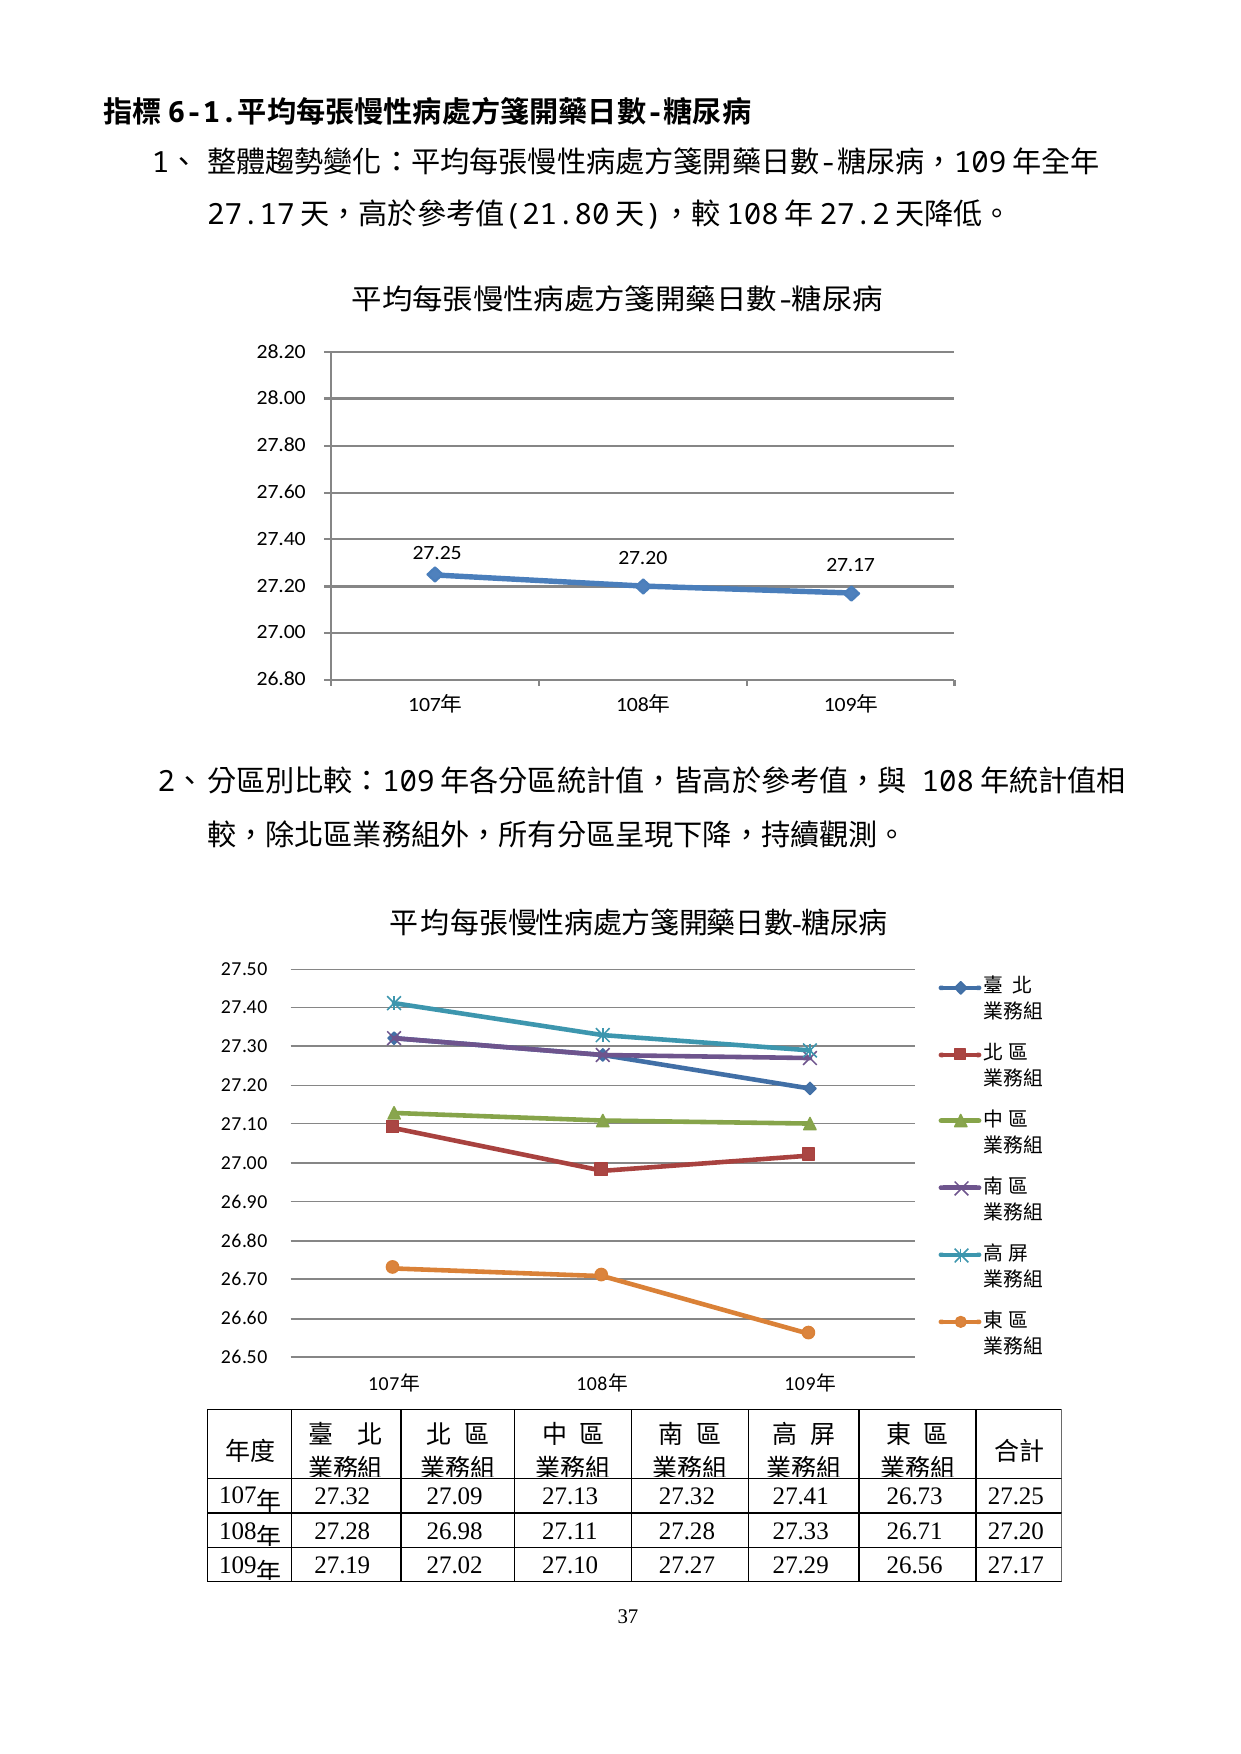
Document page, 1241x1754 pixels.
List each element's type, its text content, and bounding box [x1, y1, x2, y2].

list 分區別比較：109年各分區統計值，皆高於參考值，與 108年統計值相較，除北區業務組外，所有分區呈現下降，持續觀測。 [157, 748, 1152, 856]
list 整體趨勢變化：平均每張慢性病處方箋開藥日數-糖尿病，109年全年27.17天，高於參考值(21.80天)，較108年27.2天降低。 [152, 131, 1152, 235]
subtitle 指標6-1.平均每張慢性病處方箋開藥日數-糖尿病 [103, 89, 1152, 131]
